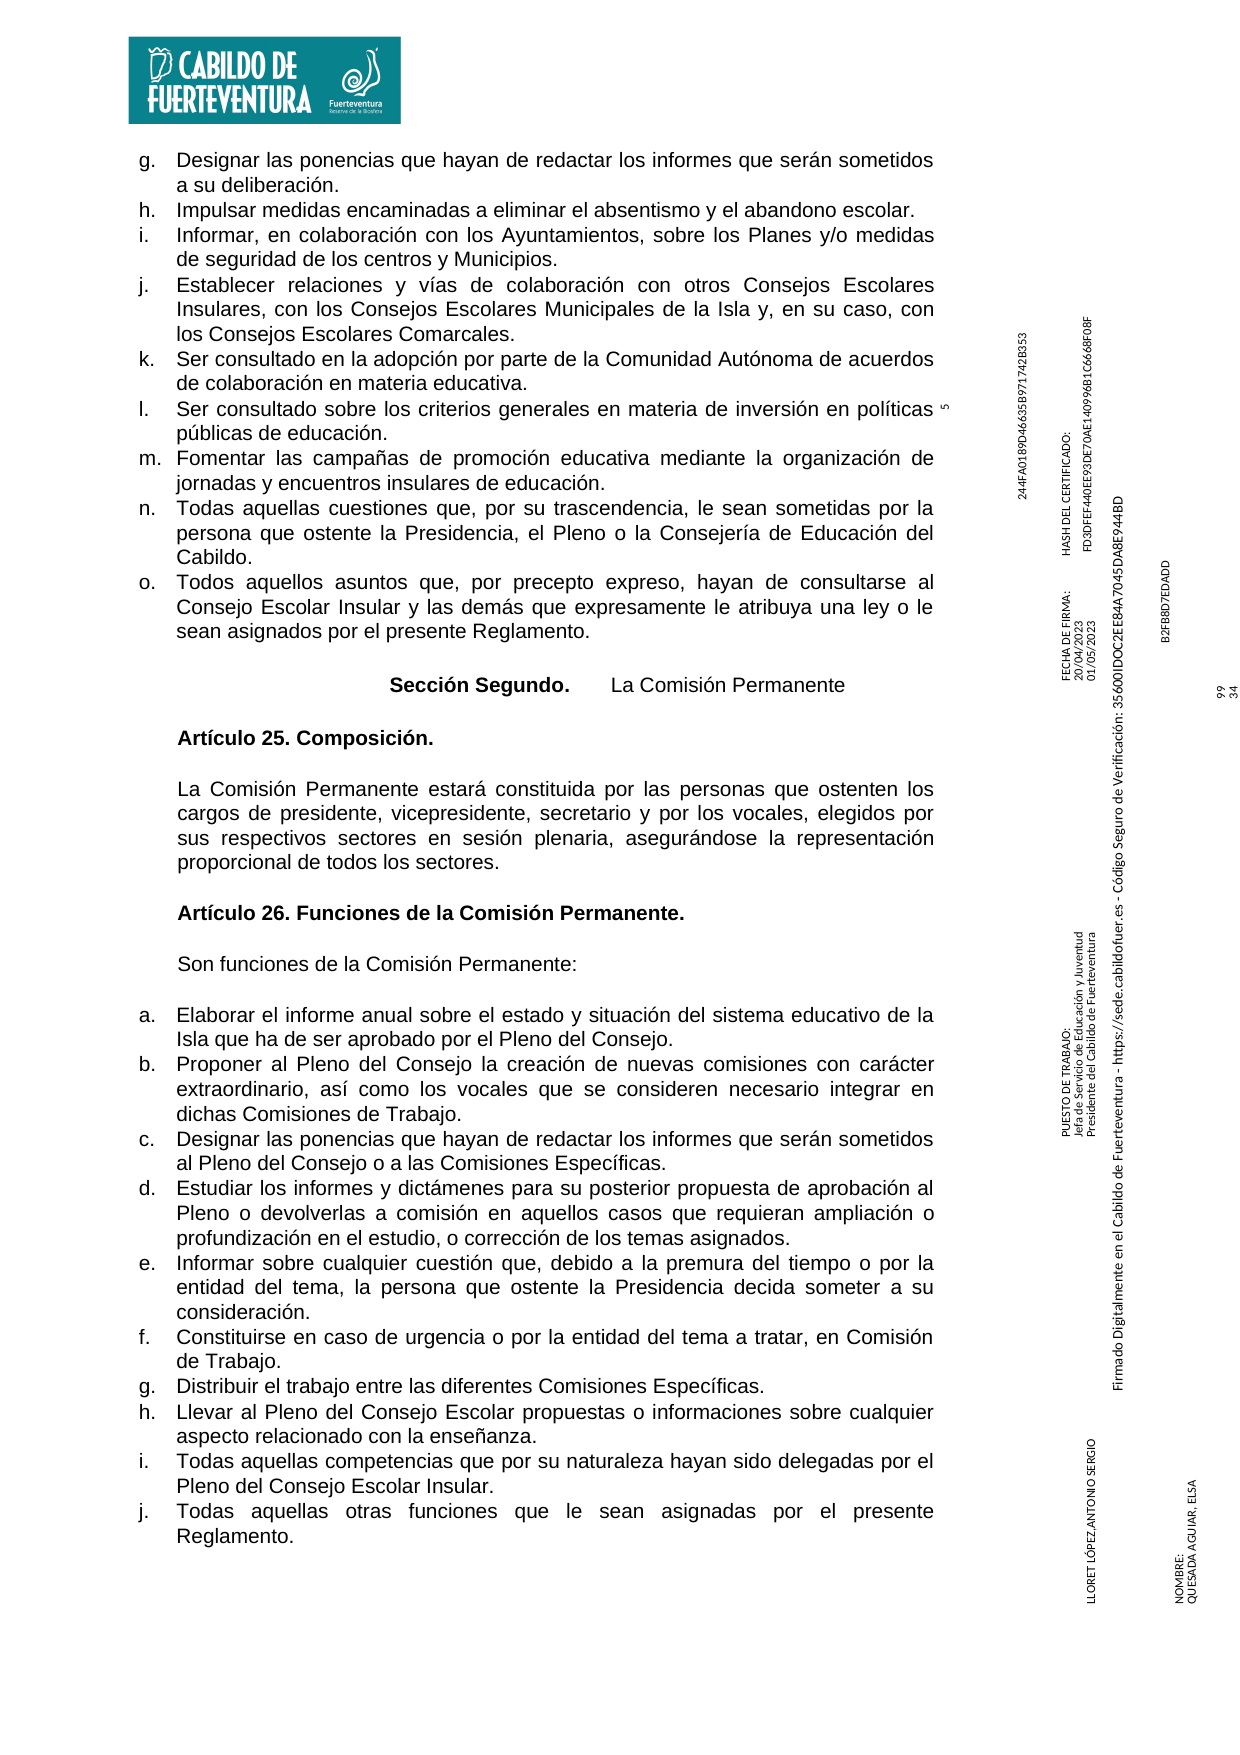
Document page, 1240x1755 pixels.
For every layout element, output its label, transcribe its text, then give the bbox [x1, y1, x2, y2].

list Llevar al Pleno del Consejo Escolar propuestas o informaciones sobre cualquier aspecto relacionado con la enseñanza. [139, 1399, 1063, 1448]
list Ser consultado en la adopción por parte de la Comunidad Autónoma de acuerdos de colaboración en materia educativa. [139, 347, 1063, 395]
list Informar sobre cualquier cuestión que, debido a la premura del tiempo o por la entidad del tema, la persona que ostente la Presidencia decida someter a su consideración. [139, 1250, 1063, 1323]
list Distribuir el trabajo entre las diferentes Comisiones Específicas. [139, 1374, 1063, 1398]
list Todas aquellas cuestiones que, por su trascendencia, le sean sometidas por la persona que ostente la Presidencia, el Pleno o la Consejería de Educación del Cabildo. [139, 496, 1063, 569]
list Todos aquellos asuntos que, por precepto expreso, hayan de consultarse al Consejo Escolar Insular y las demás que expresamente le atribuya una ley o le sean asignados por el presente Reglamento. [139, 570, 1063, 643]
list Designar las ponencias que hayan de redactar los informes que serán sometidos a su deliberación. [139, 148, 1063, 196]
list Todas aquellas otras funciones que le sean asignadas por el presente Reglamento. [139, 1499, 1063, 1547]
text La Comisión Permanente estará constituida por las personas que ostenten los cargos de presidente, vicepresidente, secretario y por los vocales, elegidos por sus respectivos sectores en sesión plenaria, asegurándose la representación proporcional de todos los sectores. [177, 776, 1063, 874]
list Impulsar medidas encaminadas a eliminar el absentismo y el abandono escolar. [139, 198, 1063, 222]
list Todas aquellas competencias que por su naturaleza hayan sido delegadas por el Pleno del Consejo Escolar Insular. [139, 1449, 1063, 1498]
list Estudiar los informes y dictámenes para su posterior propuesta de aprobación al Pleno o devolverlas a comisión en aquellos casos que requieran ampliación o profundización en el estudio, o corrección de los temas asignados. [139, 1176, 1063, 1249]
list Fomentar las campañas de promoción educativa mediante la organización de jornadas y encuentros insulares de educación. [139, 446, 1063, 494]
list Ser consultado sobre los criterios generales en materia de inversión en políticas públicas de educación. [139, 396, 1063, 445]
list Designar las ponencias que hayan de redactar los informes que serán sometidos al Pleno del Consejo o a las Comisiones Específicas. [139, 1126, 1063, 1175]
list Informar, en colaboración con los Ayuntamientos, sobre los Planes y/o medidas de seguridad de los centros y Municipios. [139, 223, 1063, 271]
list Establecer relaciones y vías de colaboración con otros Consejos Escolares Insulares, con los Consejos Escolares Municipales de la Isla y, en su caso, con los Consejos Escolares Comarcales. [139, 272, 1063, 346]
text Son funciones de la Comisión Permanente: [177, 952, 1063, 976]
text Artículo 26. Funciones de la Comisión Permanente. [177, 901, 1063, 925]
list Constituirse en caso de urgencia o por la entidad del tema a tratar, en Comisión de Trabajo. [139, 1325, 1063, 1373]
text Sección Segundo. La Comisión Permanente [176, 670, 1063, 698]
list Proponer al Pleno del Consejo la creación de nuevas comisiones con carácter extraordinario, así como los vocales que se consideren necesario integrar en dichas Comisiones de Trabajo. [139, 1052, 1063, 1125]
text Artículo 25. Composición. [177, 725, 1063, 749]
list Elaborar el informe anual sobre el estado y situación del sistema educativo de la Isla que ha de ser aprobado por el Pleno del Consejo. [139, 1002, 1063, 1051]
